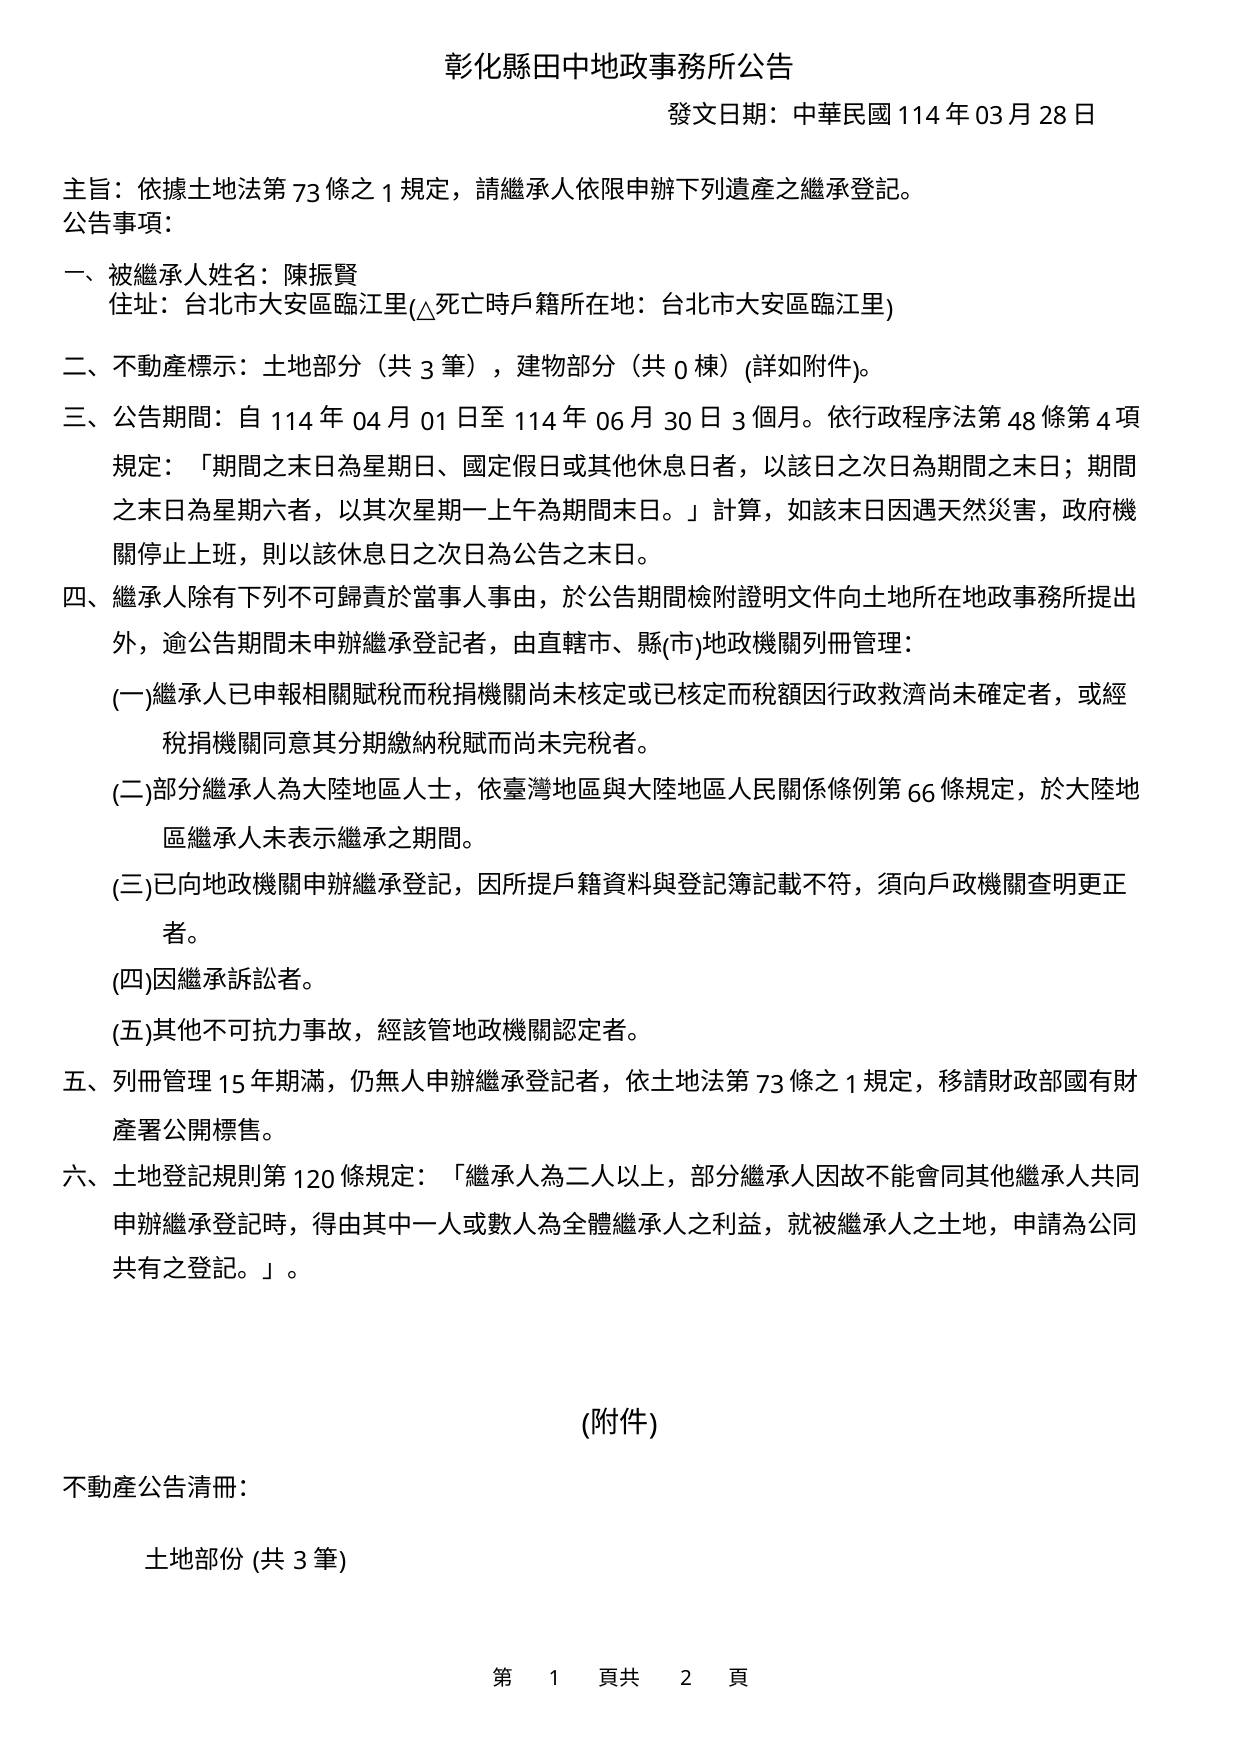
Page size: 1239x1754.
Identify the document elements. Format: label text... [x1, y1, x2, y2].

table_cell [0, 41, 62, 94]
table_cell 第 [483, 1658, 523, 1698]
table_cell [0, 1392, 62, 1453]
table_cell [653, 1352, 667, 1392]
table_header [0, 0, 62, 41]
table_cell [483, 95, 523, 135]
table_cell [759, 1658, 1177, 1698]
table_cell [0, 135, 62, 176]
table_header [585, 0, 653, 41]
table_cell [585, 1352, 653, 1392]
table_cell [1177, 1526, 1239, 1597]
table_cell 頁 [718, 1658, 759, 1698]
table_cell [109, 1598, 482, 1657]
table_cell [62, 95, 109, 135]
table_cell [523, 135, 585, 176]
table_cell (附件) [62, 1392, 1177, 1453]
table_cell [718, 1352, 759, 1392]
table_cell 不動產公告清冊： [62, 1454, 1177, 1526]
table_cell [653, 95, 667, 135]
table_cell [62, 312, 109, 353]
table_cell 土地部份 (共 3 筆) [62, 1526, 1177, 1597]
table_cell [1177, 1392, 1239, 1453]
table_cell 被繼承人姓名：陳振賢 住址：台北市大安區臨江里(△死亡時戶籍所在地：台北市大安區臨江里) [109, 261, 1177, 353]
table_cell [1177, 95, 1239, 135]
table_cell [718, 1598, 759, 1657]
table_cell [0, 261, 62, 312]
table_header [759, 0, 1177, 41]
table_cell [109, 95, 482, 135]
table_cell [109, 1352, 482, 1392]
table_cell 頁共 [585, 1658, 653, 1698]
table_cell [62, 1598, 109, 1657]
table_cell [1177, 135, 1239, 176]
table_cell 彰化縣田中地政事務所公告 [62, 41, 1177, 94]
table_cell [0, 1454, 62, 1526]
table_cell [759, 1352, 1177, 1392]
table_cell 2 [653, 1658, 718, 1698]
table_cell [718, 135, 759, 176]
table_cell [523, 95, 585, 135]
table_cell [483, 135, 523, 176]
table_cell 一、 [62, 261, 109, 312]
table_cell [62, 1658, 109, 1698]
table_cell [1177, 216, 1239, 261]
table_cell [653, 1598, 667, 1657]
table_cell [1177, 176, 1239, 216]
table_header [523, 0, 585, 41]
table_cell [667, 1352, 718, 1392]
table_cell 發文日期：中華民國114年03月28日 [667, 95, 1177, 135]
table_cell [653, 135, 667, 176]
table_cell [109, 1658, 482, 1698]
table_cell [1177, 1658, 1239, 1698]
table_cell [523, 1598, 585, 1657]
table_header [653, 0, 667, 41]
table_cell [585, 135, 653, 176]
table_header [109, 0, 482, 41]
table_cell [483, 1598, 523, 1657]
table_cell [1177, 353, 1239, 1352]
table_cell [0, 95, 62, 135]
table_cell [109, 135, 482, 176]
table_cell [667, 1598, 718, 1657]
table_header [483, 0, 523, 41]
table_cell [1177, 312, 1239, 353]
table_cell [585, 95, 653, 135]
table_cell [0, 1526, 62, 1597]
table_header [62, 0, 109, 41]
table_cell [1177, 41, 1239, 94]
table_cell 二、不動產標示：土地部分（共 3 筆），建物部分（共 0 棟）(詳如附件)。 三、公告期間：自 114 年 04 月 01 日至 114 年 06 月 30 日 3 個月。依行政程序法第48條第4項 規定：「期間之末日為星期日、國定假日或其他休息日者，以該日之次日為期間之末日；期間 之末日為星期六者，以其次星期一上午為期間末日。」計算，如該末日因遇天然災害，政府機 關停止上班，則以該休息日之次日為公告之末日。 四、繼承人除有下列不可歸責於當事人事由，於公告期間檢附證明文件向土地所在地政事務所提出 外，逾公告期間未申辦繼承登記者，由直轄市、縣(市)地政機關列冊管理： (一)繼承人已申報相關賦稅而稅捐機關尚未核定或已核定而稅額因行政救濟尚未確定者，或經 稅捐機關同意其分期繳納稅賦而尚未完稅者。 (二)部分繼承人為大陸地區人士，依臺灣地區與大陸地區人民關係條例第66條規定，於大陸地 區繼承人未表示繼承之期間。 (三)已向地政機關申辦繼承登記，因所提戶籍資料與登記簿記載不符，須向戶政機關查明更正 者。 (四)因繼承訴訟者。 (五)其他不可抗力事故，經該管地政機關認定者。 五、列冊管理15年期滿，仍無人申辦繼承登記者，依土地法第73條之1規定，移請財政部國有財 產署公開標售。 六、土地登記規則第120條規定：「繼承人為二人以上，部分繼承人因故不能會同其他繼承人共同 申辦繼承登記時，得由其中一人或數人為全體繼承人之利益，就被繼承人之土地，申請為公同 共有之登記。」。 [62, 353, 1177, 1352]
table_cell [759, 1598, 1177, 1657]
table_header [718, 0, 759, 41]
table_cell 主旨：依據土地法第73條之1規定，請繼承人依限申辦下列遺產之繼承登記。 公告事項： [62, 176, 1177, 261]
table_cell [585, 1598, 653, 1657]
table_cell [667, 135, 718, 176]
table_cell [62, 135, 109, 176]
table_cell [0, 1658, 62, 1698]
table_cell [1177, 261, 1239, 312]
table_cell [1177, 1454, 1239, 1526]
table_cell 1 [523, 1658, 585, 1698]
table_cell [62, 1352, 109, 1392]
table_cell [0, 176, 62, 216]
table_cell [0, 312, 62, 353]
table_cell [0, 353, 62, 1352]
table_header [667, 0, 718, 41]
table_cell [0, 216, 62, 261]
table_cell [1177, 1598, 1239, 1657]
table_cell [0, 1598, 62, 1657]
table_cell [523, 1352, 585, 1392]
table_cell [0, 1352, 62, 1392]
table_cell [483, 1352, 523, 1392]
table_cell [759, 135, 1177, 176]
table_cell [1177, 1352, 1239, 1392]
table_header [1177, 0, 1239, 41]
